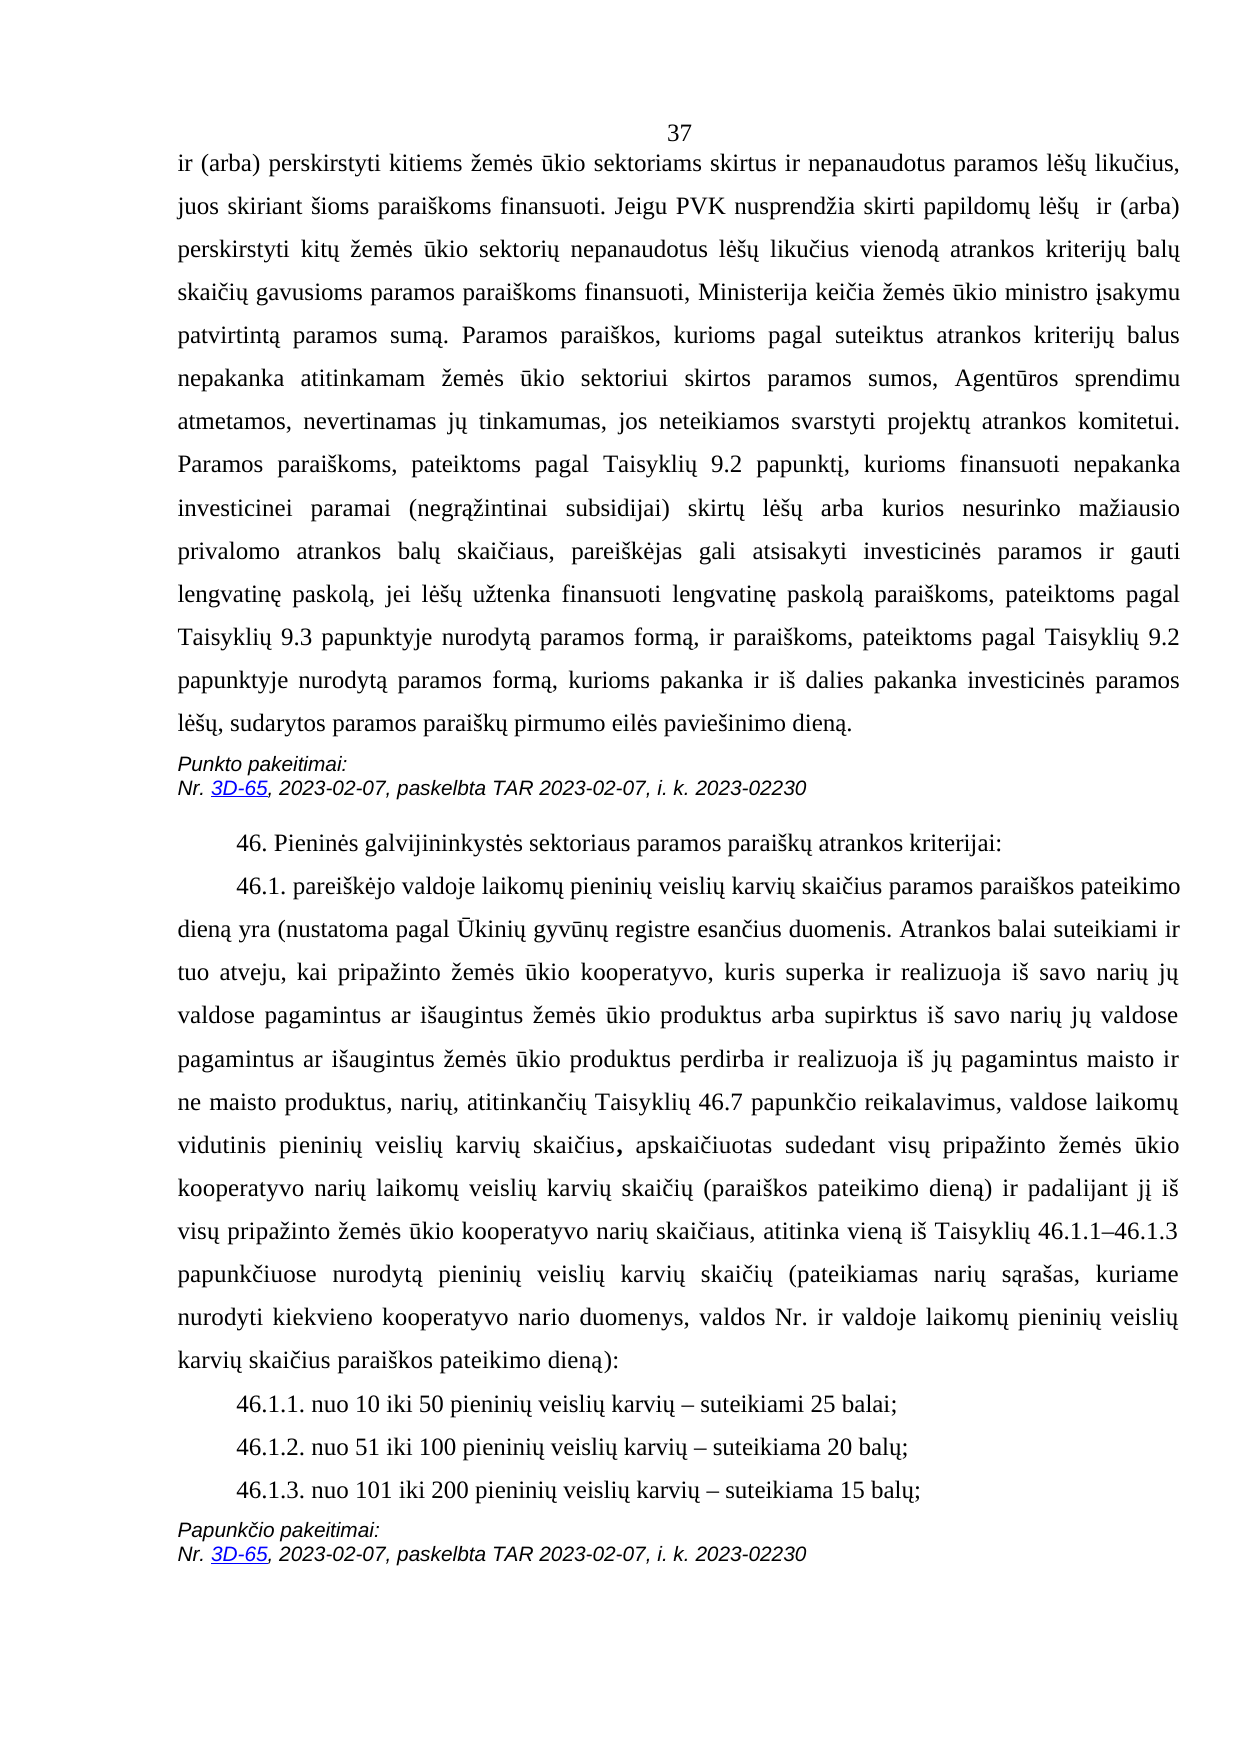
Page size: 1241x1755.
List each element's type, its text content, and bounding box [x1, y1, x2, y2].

text 46. Pieninės galvijininkystės sektoriaus paramos paraiškų atrankos kriterijai: [177, 828, 1181, 857]
text ir (arba) perskirstyti kitiems žemės ūkio sektoriams skirtus ir nepanaudotus paramos lėšų likučius, juos skiriant šioms paraiškoms finansuoti. Jeigu PVK nusprendžia skirti papildomų lėšų ir (arba) perskirstyti kitų žemės ūkio sektorių nepanaudotus lėšų likučius vienodą atrankos kriterijų balų skaičių gavusioms paramos paraiškoms finansuoti, Ministerija keičia žemės ūkio ministro įsakymu patvirtintą paramos sumą. Paramos paraiškos, kurioms pagal suteiktus atrankos kriterijų balus nepakanka atitinkamam žemės ūkio sektoriui skirtos paramos sumos, Agentūros sprendimu atmetamos, nevertinamas jų tinkamumas, jos neteikiamos svarstyti projektų atrankos komitetui. Paramos paraiškoms, pateiktoms pagal Taisyklių 9.2 papunktį, kurioms finansuoti nepakanka investicinei paramai (negrąžintinai subsidijai) skirtų lėšų arba kurios nesurinko mažiausio privalomo atrankos balų skaičiaus, pareiškėjas gali atsisakyti investicinės paramos ir gauti lengvatinę paskolą, jei lėšų užtenka finansuoti lengvatinę paskolą paraiškoms, pateiktoms pagal Taisyklių 9.3 papunktyje nurodytą paramos formą, ir paraiškoms, pateiktoms pagal Taisyklių 9.2 papunktyje nurodytą paramos formą, kurioms pakanka ir iš dalies pakanka investicinės paramos lėšų, sudarytos paramos paraiškų pirmumo eilės paviešinimo dieną. [177, 148, 1181, 737]
text Punkto pakeitimai: [177, 751, 1181, 775]
text 46.1.1. nuo 10 iki 50 pieninių veislių karvių – suteikiami 25 balai; [177, 1389, 1181, 1417]
text Nr. 3D-65, 2023-02-07, paskelbta TAR 2023-02-07, i. k. 2023-02230 [177, 1542, 1181, 1566]
text 46.1.3. nuo 101 iki 200 pieninių veislių karvių – suteikiama 15 balų; [177, 1475, 1181, 1504]
text Nr. 3D-65, 2023-02-07, paskelbta TAR 2023-02-07, i. k. 2023-02230 [177, 775, 1181, 799]
text 46.1.2. nuo 51 iki 100 pieninių veislių karvių – suteikiama 20 balų; [177, 1432, 1181, 1461]
text 46.1. pareiškėjo valdoje laikomų pieninių veislių karvių skaičius paramos paraiškos pateikimo dieną yra (nustatoma pagal Ūkinių gyvūnų registre esančius duomenis. Atrankos balai suteikiami ir tuo atveju, kai pripažinto žemės ūkio kooperatyvo, kuris superka ir realizuoja iš savo narių jų valdose pagamintus ar išaugintus žemės ūkio produktus arba supirktus iš savo narių jų valdose pagamintus ar išaugintus žemės ūkio produktus perdirba ir realizuoja iš jų pagamintus maisto ir ne maisto produktus, narių, atitinkančių Taisyklių 46.7 papunkčio reikalavimus, valdose laikomų vidutinis pieninių veislių karvių skaičius, apskaičiuotas sudedant visų pripažinto žemės ūkio kooperatyvo narių laikomų veislių karvių skaičių (paraiškos pateikimo dieną) ir padalijant jį iš visų pripažinto žemės ūkio kooperatyvo narių skaičiaus, atitinka vieną iš Taisyklių 46.1.1–46.1.3 papunkčiuose nurodytą pieninių veislių karvių skaičių (pateikiamas narių sąrašas, kuriame nurodyti kiekvieno kooperatyvo nario duomenys, valdos Nr. ir valdoje laikomų pieninių veislių karvių skaičius paraiškos pateikimo dieną): [177, 871, 1181, 1374]
text Papunkčio pakeitimai: [177, 1518, 1181, 1542]
